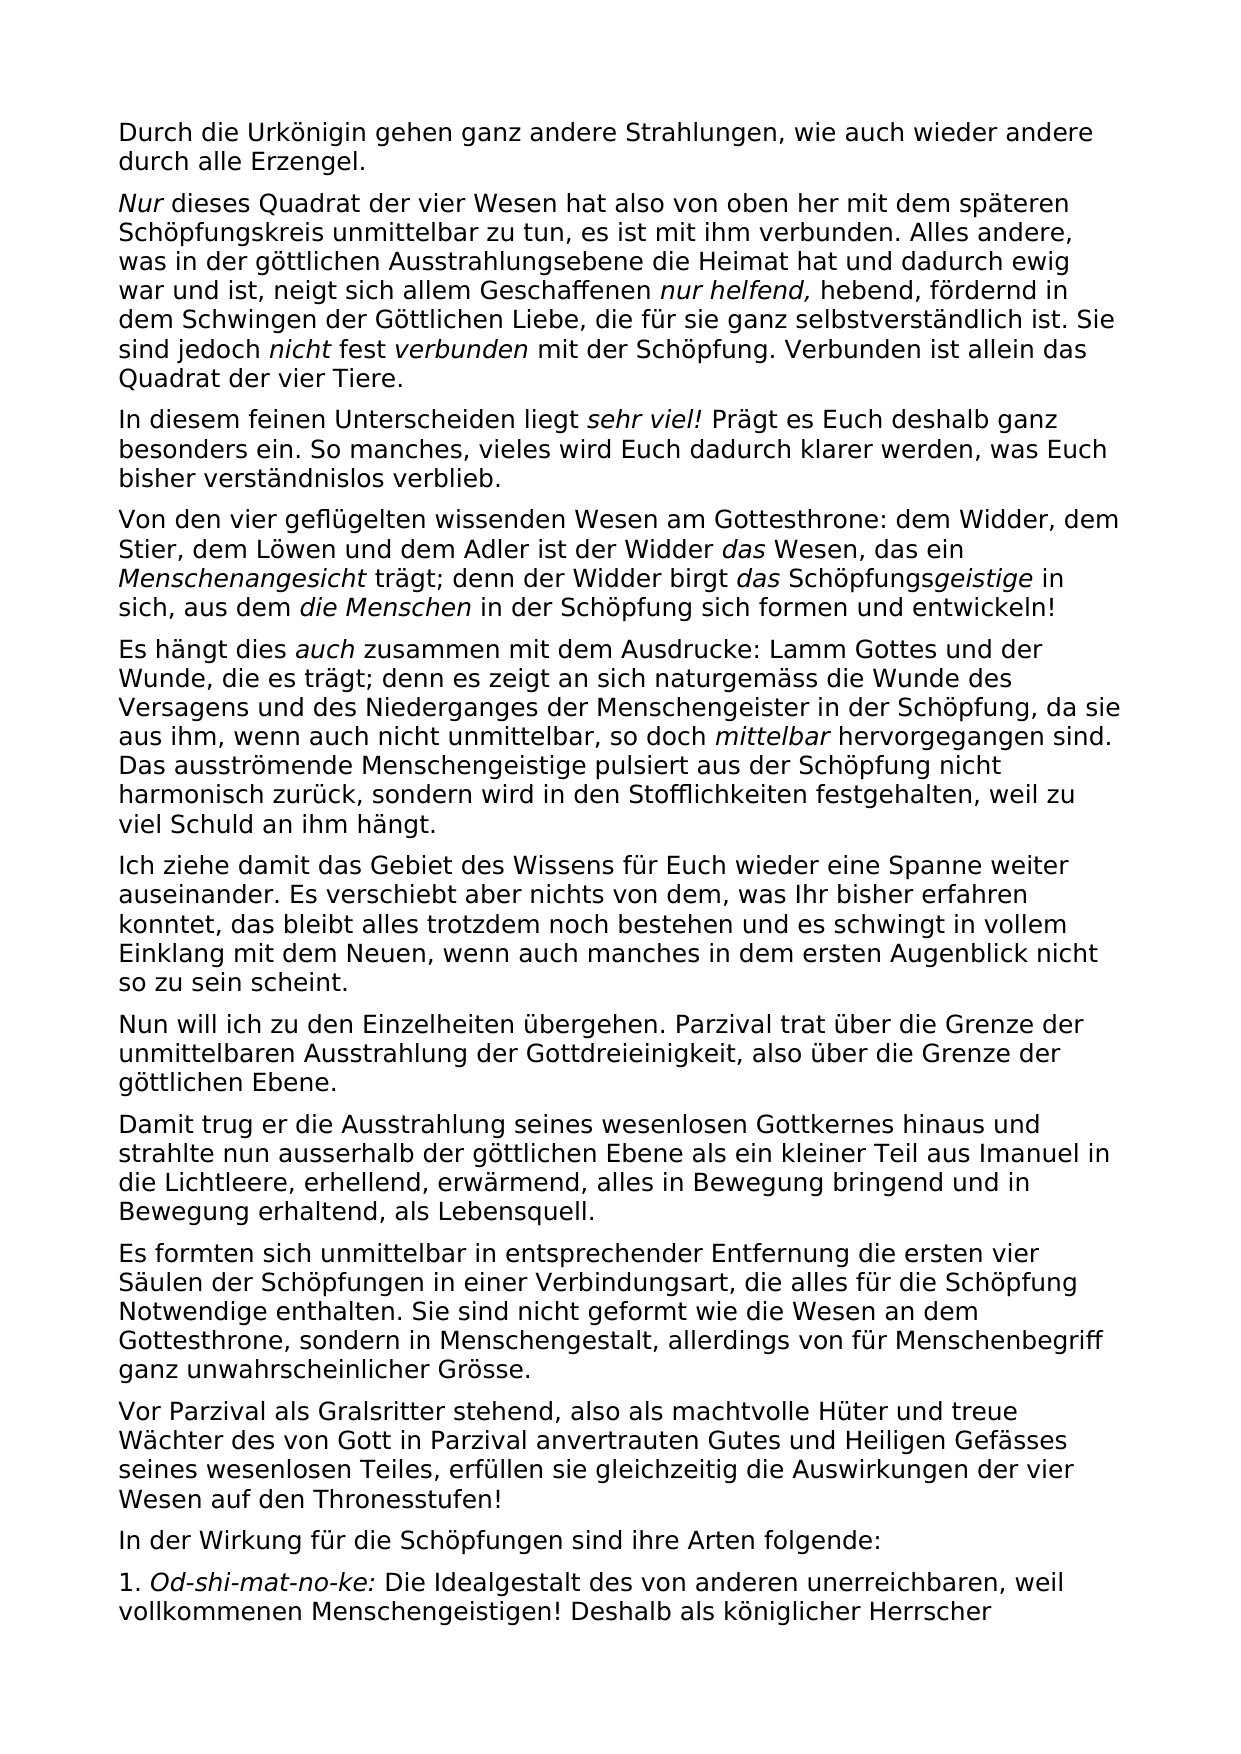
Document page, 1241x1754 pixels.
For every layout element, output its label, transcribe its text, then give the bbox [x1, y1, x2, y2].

text Es hängt dies auch zusammen mit dem Ausdrucke: Lamm Gottes und der Wunde, die es trägt; denn es zeigt an sich naturgemäss die Wunde des Versagens und des Niederganges der Menschengeister in der Schöpfung, da sie aus ihm, wenn auch nicht unmittelbar, so doch mittelbar hervorgegangen sind. Das ausströmende Menschengeistige pulsiert aus der Schöpfung nicht harmonisch zurück, sondern wird in den Stofflichkeiten festgehalten, weil zu viel Schuld an ihm hängt. [118, 635, 1122, 839]
text Ich ziehe damit das Gebiet des Wissens für Euch wieder eine Spanne weiter auseinander. Es verschiebt aber nichts von dem, was Ihr bisher erfahren konntet, das bleibt alles trotzdem noch bestehen und es schwingt in vollem Einklang mit dem Neuen, wenn auch manches in dem ersten Augenblick nicht so zu sein scheint. [118, 851, 1122, 997]
text 1. Od-shi-mat-no-ke: Die Idealgestalt des von anderen unerreichbaren, weil vollkommenen Menschengeistigen! Deshalb als königlicher Herrscher [118, 1568, 1122, 1626]
text Durch die Urkönigin gehen ganz andere Strahlungen, wie auch wieder andere durch alle Erzengel. [118, 118, 1122, 176]
text Nur dieses Quadrat der vier Wesen hat also von oben her mit dem späteren Schöpfungskreis unmittelbar zu tun, es ist mit ihm verbunden. Alles andere, was in der göttlichen Ausstrahlungsebene die Heimat hat und dadurch ewig war und ist, neigt sich allem Geschaffenen nur helfend, hebend, fördernd in dem Schwingen der Göttlichen Liebe, die für sie ganz selbstverständlich ist. Sie sind jedoch nicht fest verbunden mit der Schöpfung. Verbunden ist allein das Quadrat der vier Tiere. [118, 189, 1122, 393]
text Nun will ich zu den Einzelheiten übergehen. Parzival trat über die Grenze der unmittelbaren Ausstrahlung der Gottdreieinigkeit, also über die Grenze der göttlichen Ebene. [118, 1010, 1122, 1097]
text In diesem feinen Unterscheiden liegt sehr viel! Prägt es Euch deshalb ganz besonders ein. So manches, vieles wird Euch dadurch klarer werden, was Euch bisher verständnislos verblieb. [118, 406, 1122, 493]
text Es formten sich unmittelbar in entsprechender Entfernung die ersten vier Säulen der Schöpfungen in einer Verbindungsart, die alles für die Schöpfung Notwendige enthalten. Sie sind nicht geformt wie die Wesen an dem Gottesthrone, sondern in Menschengestalt, allerdings von für Menschenbegriff ganz unwahrscheinlicher Grösse. [118, 1239, 1122, 1385]
text Damit trug er die Ausstrahlung seines wesenlosen Gottkernes hinaus und strahlte nun ausserhalb der göttlichen Ebene als ein kleiner Teil aus Imanuel in die Lichtleere, erhellend, erwärmend, alles in Bewegung bringend und in Bewegung erhaltend, als Lebensquell. [118, 1110, 1122, 1226]
text Vor Parzival als Gralsritter stehend, also als machtvolle Hüter und treue Wächter des von Gott in Parzival anvertrauten Gutes und Heiligen Gefässes seines wesenlosen Teiles, erfüllen sie gleichzeitig die Auswirkungen der vier Wesen auf den Thronesstufen! [118, 1397, 1122, 1514]
text In der Wirkung für die Schöpfungen sind ihre Arten folgende: [118, 1526, 1122, 1556]
text Von den vier geflügelten wissenden Wesen am Gottesthrone: dem Widder, dem Stier, dem Löwen und dem Adler ist der Widder das Wesen, das ein Menschenangesicht trägt; denn der Widder birgt das Schöpfungsgeistige in sich, aus dem die Menschen in der Schöpfung sich formen und entwickeln! [118, 506, 1122, 622]
